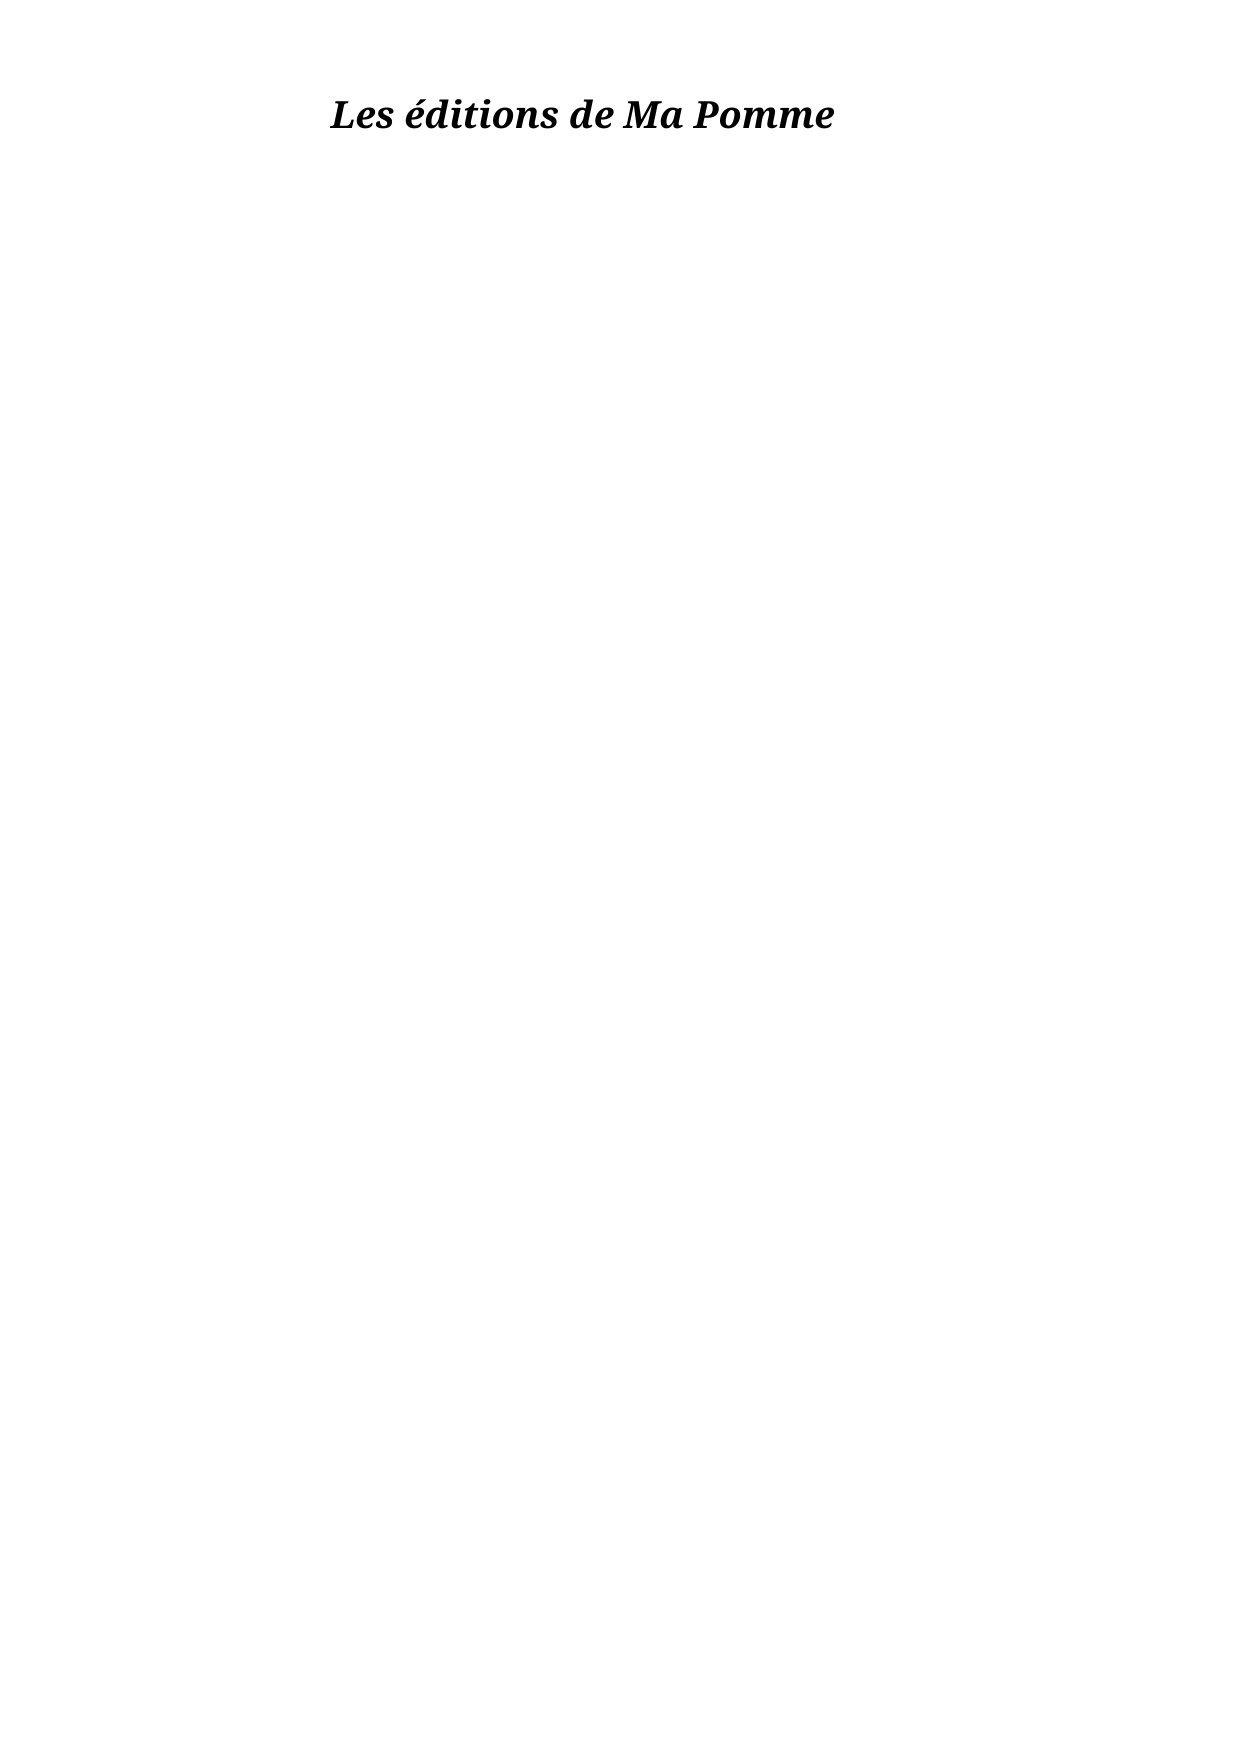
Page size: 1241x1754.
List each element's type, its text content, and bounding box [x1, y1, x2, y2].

text Les éditions de Ma Pomme [94, 88, 1075, 139]
